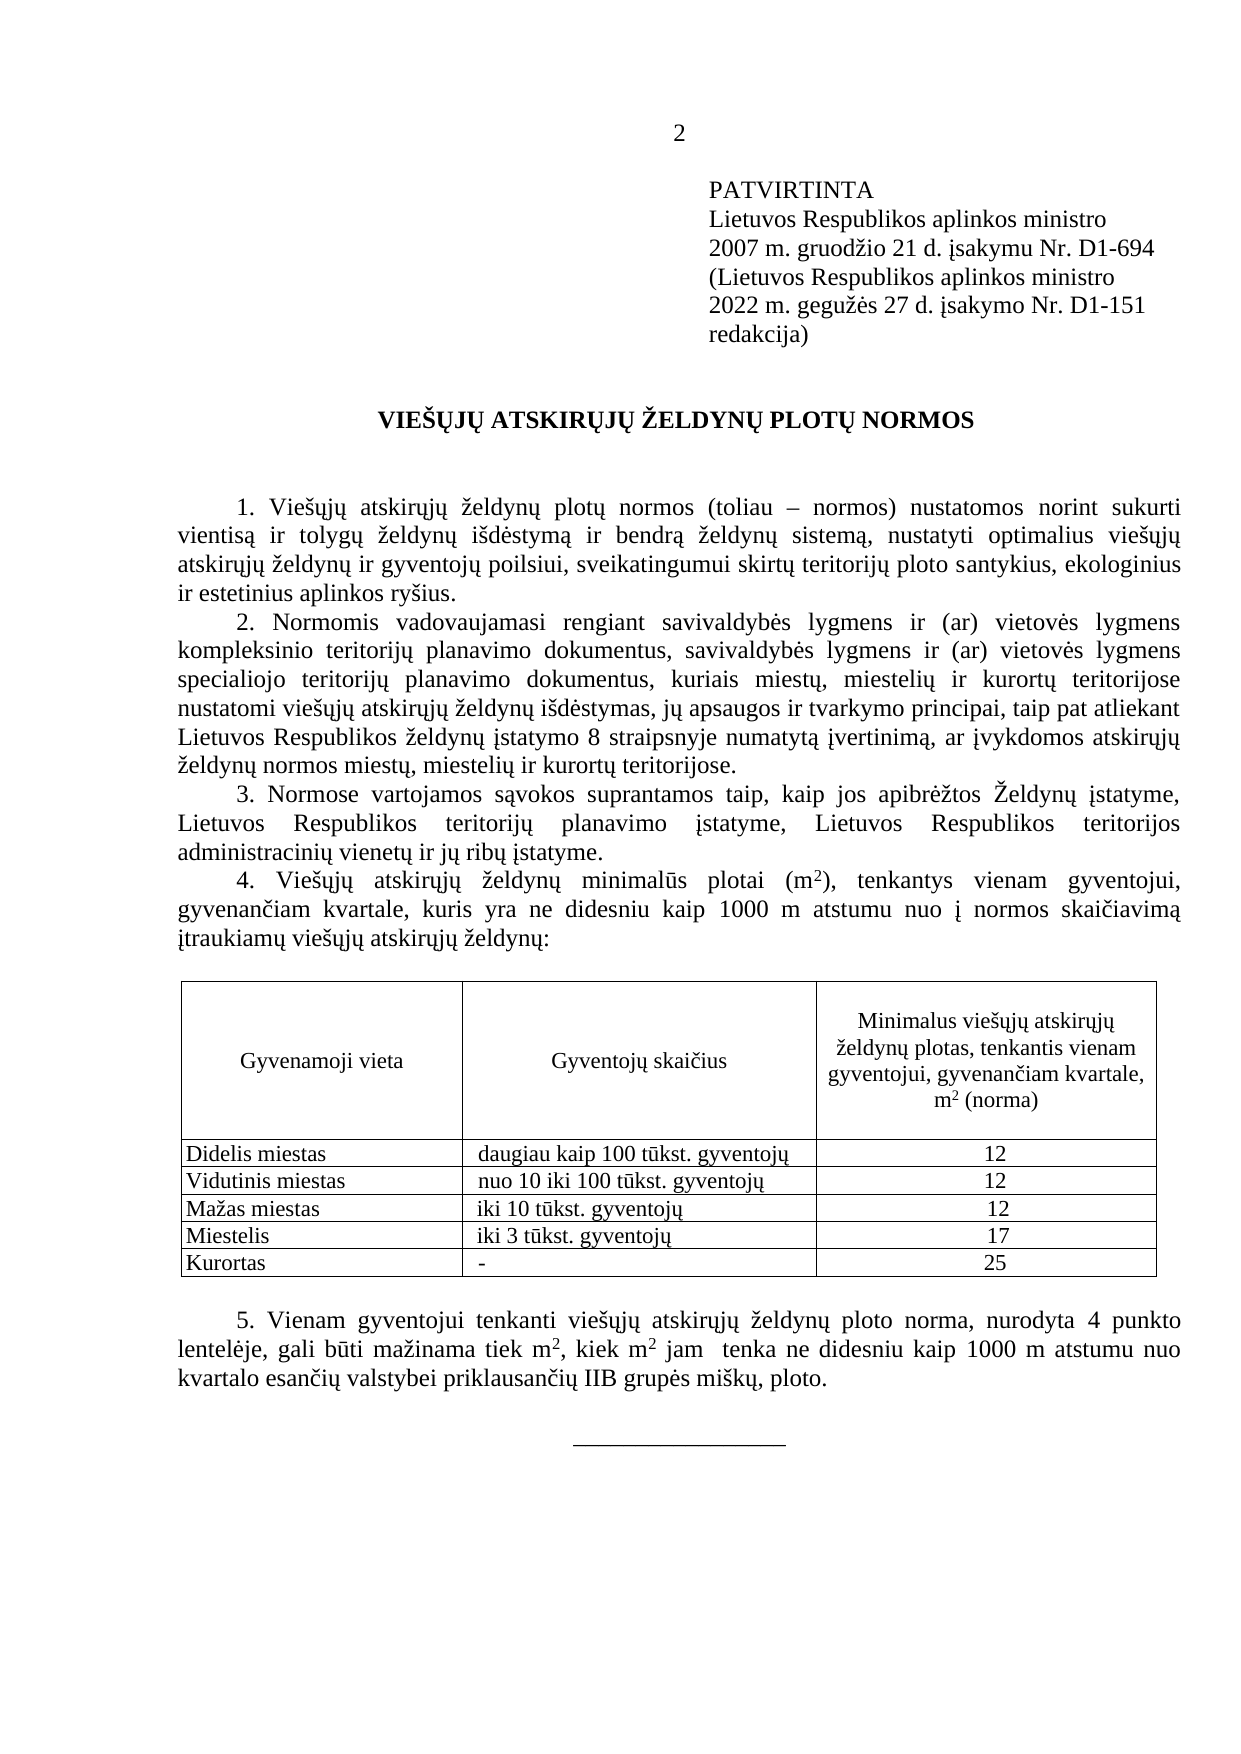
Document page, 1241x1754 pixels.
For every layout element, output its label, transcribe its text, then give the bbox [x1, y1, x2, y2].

table_cell Vidutinis miestas [182, 1167, 462, 1193]
table_cell 12 [817, 1140, 1156, 1166]
table_cell Miestelis [182, 1222, 462, 1248]
text _________________ [177, 1421, 1181, 1449]
table_cell 12 [817, 1167, 1156, 1193]
text Lietuvos Respublikos aplinkos ministro [709, 204, 1181, 233]
table_cell nuo 10 iki 100 tūkst. gyventojų [463, 1167, 816, 1193]
table_cell Didelis miestas [182, 1140, 462, 1166]
text (Lietuvos Respublikos aplinkos ministro [709, 262, 1181, 291]
text 2007 m. gruodžio 21 d. įsakymu Nr. D1-694 [709, 233, 1181, 262]
table_cell - [463, 1249, 816, 1276]
text 5. Vienam gyventojui tenkanti viešųjų atskirųjų želdynų ploto norma, nurodyta 4 punkto lentelėje, gali būti mažinama tiek m2, kiek m2 jam tenka ne didesniu kaip 1000 m atstumu nuo kvartalo esančių valstybei priklausančių IIB grupės miškų, ploto. [177, 1306, 1181, 1392]
text redakcija) [709, 319, 1181, 348]
text VIEŠŲJŲ ATSKIRŲJŲ ŽELDYNŲ PLOTŲ NORMOS [177, 406, 1181, 434]
text 1. Viešųjų atskirųjų želdynų plotų normos (toliau – normos) nustatomos norint sukurti vientisą ir tolygų želdynų išdėstymą ir bendrą želdynų sistemą, nustatyti optimalius viešųjų atskirųjų želdynų ir gyventojų poilsiui, sveikatingumui skirtų teritorijų ploto santykius, ekologinius ir estetinius aplinkos ryšius. [177, 492, 1181, 607]
table_header Minimalus viešųjų atskirųjų želdynų plotas, tenkantis vienam gyventojui, gyvenančiam kvartale, m2 (norma) [817, 982, 1156, 1139]
table_cell 17 [817, 1222, 1156, 1248]
table_cell Mažas miestas [182, 1195, 462, 1221]
table_cell Kurortas [182, 1249, 462, 1276]
table_cell iki 10 tūkst. gyventojų [463, 1195, 816, 1221]
table_cell 12 [817, 1195, 1156, 1221]
text PATVIRTINTA [709, 176, 1181, 204]
text 3. Normose vartojamos sąvokos suprantamos taip, kaip jos apibrėžtos Želdynų įstatyme, Lietuvos Respublikos teritorijų planavimo įstatyme, Lietuvos Respublikos teritorijos administracinių vienetų ir jų ribų įstatyme. [177, 779, 1181, 866]
text 2. Normomis vadovaujamasi rengiant savivaldybės lygmens ir (ar) vietovės lygmens kompleksinio teritorijų planavimo dokumentus, savivaldybės lygmens ir (ar) vietovės lygmens specialiojo teritorijų planavimo dokumentus, kuriais miestų, miestelių ir kurortų teritorijose nustatomi viešųjų atskirųjų želdynų išdėstymas, jų apsaugos ir tvarkymo principai, taip pat atliekant Lietuvos Respublikos želdynų įstatymo 8 straipsnyje numatytą įvertinimą, ar įvykdomos atskirųjų želdynų normos miestų, miestelių ir kurortų teritorijose. [177, 607, 1181, 779]
table_header Gyvenamoji vieta [182, 982, 462, 1139]
table_header Gyventojų skaičius [463, 982, 816, 1139]
table_cell iki 3 tūkst. gyventojų [463, 1222, 816, 1248]
table_cell 25 [817, 1249, 1156, 1276]
text 2022 m. gegužės 27 d. įsakymo Nr. D1-151 [709, 291, 1181, 319]
text 4. Viešųjų atskirųjų želdynų minimalūs plotai (m2), tenkantys vienam gyventojui, gyvenančiam kvartale, kuris yra ne didesniu kaip 1000 m atstumu nuo į normos skaičiavimą įtraukiamų viešųjų atskirųjų želdynų: [177, 866, 1181, 952]
table_cell daugiau kaip 100 tūkst. gyventojų [463, 1140, 816, 1166]
